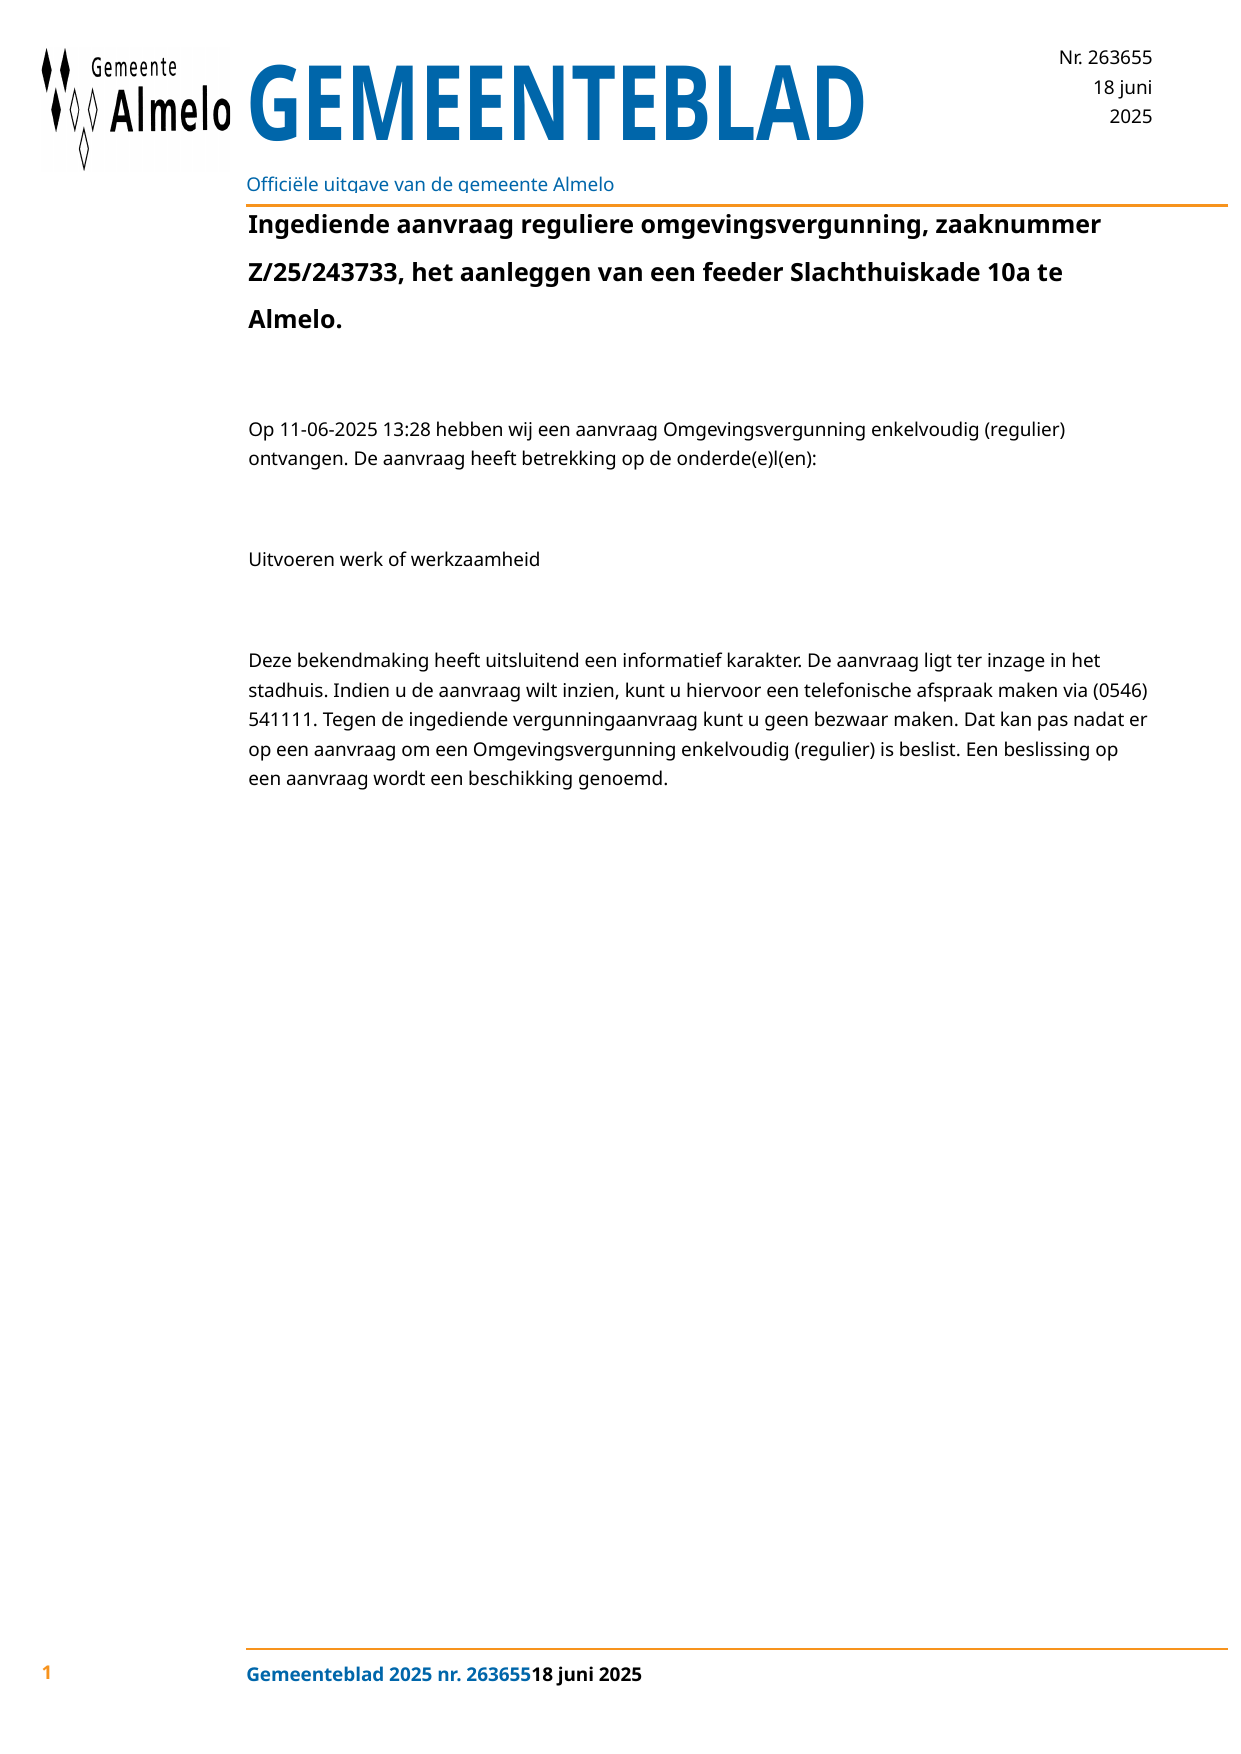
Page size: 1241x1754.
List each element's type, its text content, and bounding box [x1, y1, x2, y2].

text Op 11-06-2025 13:28 hebben wij een aanvraag Omgevingsvergunning enkelvoudig (regulier) ontvangen. De aanvraag heeft betrekking op de onderde(e)l(en): [248, 416, 1152, 471]
text Uitvoeren werk of werkzaamheid [248, 546, 1152, 572]
text Deze bekendmaking heeft uitsluitend een informatief karakter. De aanvraag ligt ter inzage in het stadhuis. Indien u de aanvraag wilt inzien, kunt u hiervoor een telefonische afspraak maken via (0546) 541111. Tegen de ingediende vergunningaanvraag kunt u geen bezwaar maken. Dat kan pas nadat er op een aanvraag om een Omgevingsvergunning enkelvoudig (regulier) is beslist. Een beslissing op een aanvraag wordt een beschikking genoemd. [248, 647, 1152, 791]
text Ingediende aanvraag reguliere omgevingsvergunning, zaaknummer Z/25/243733, het aanleggen van een feeder Slachthuiskade 10a te Almelo. [248, 207, 1152, 336]
picture [41, 47, 231, 172]
